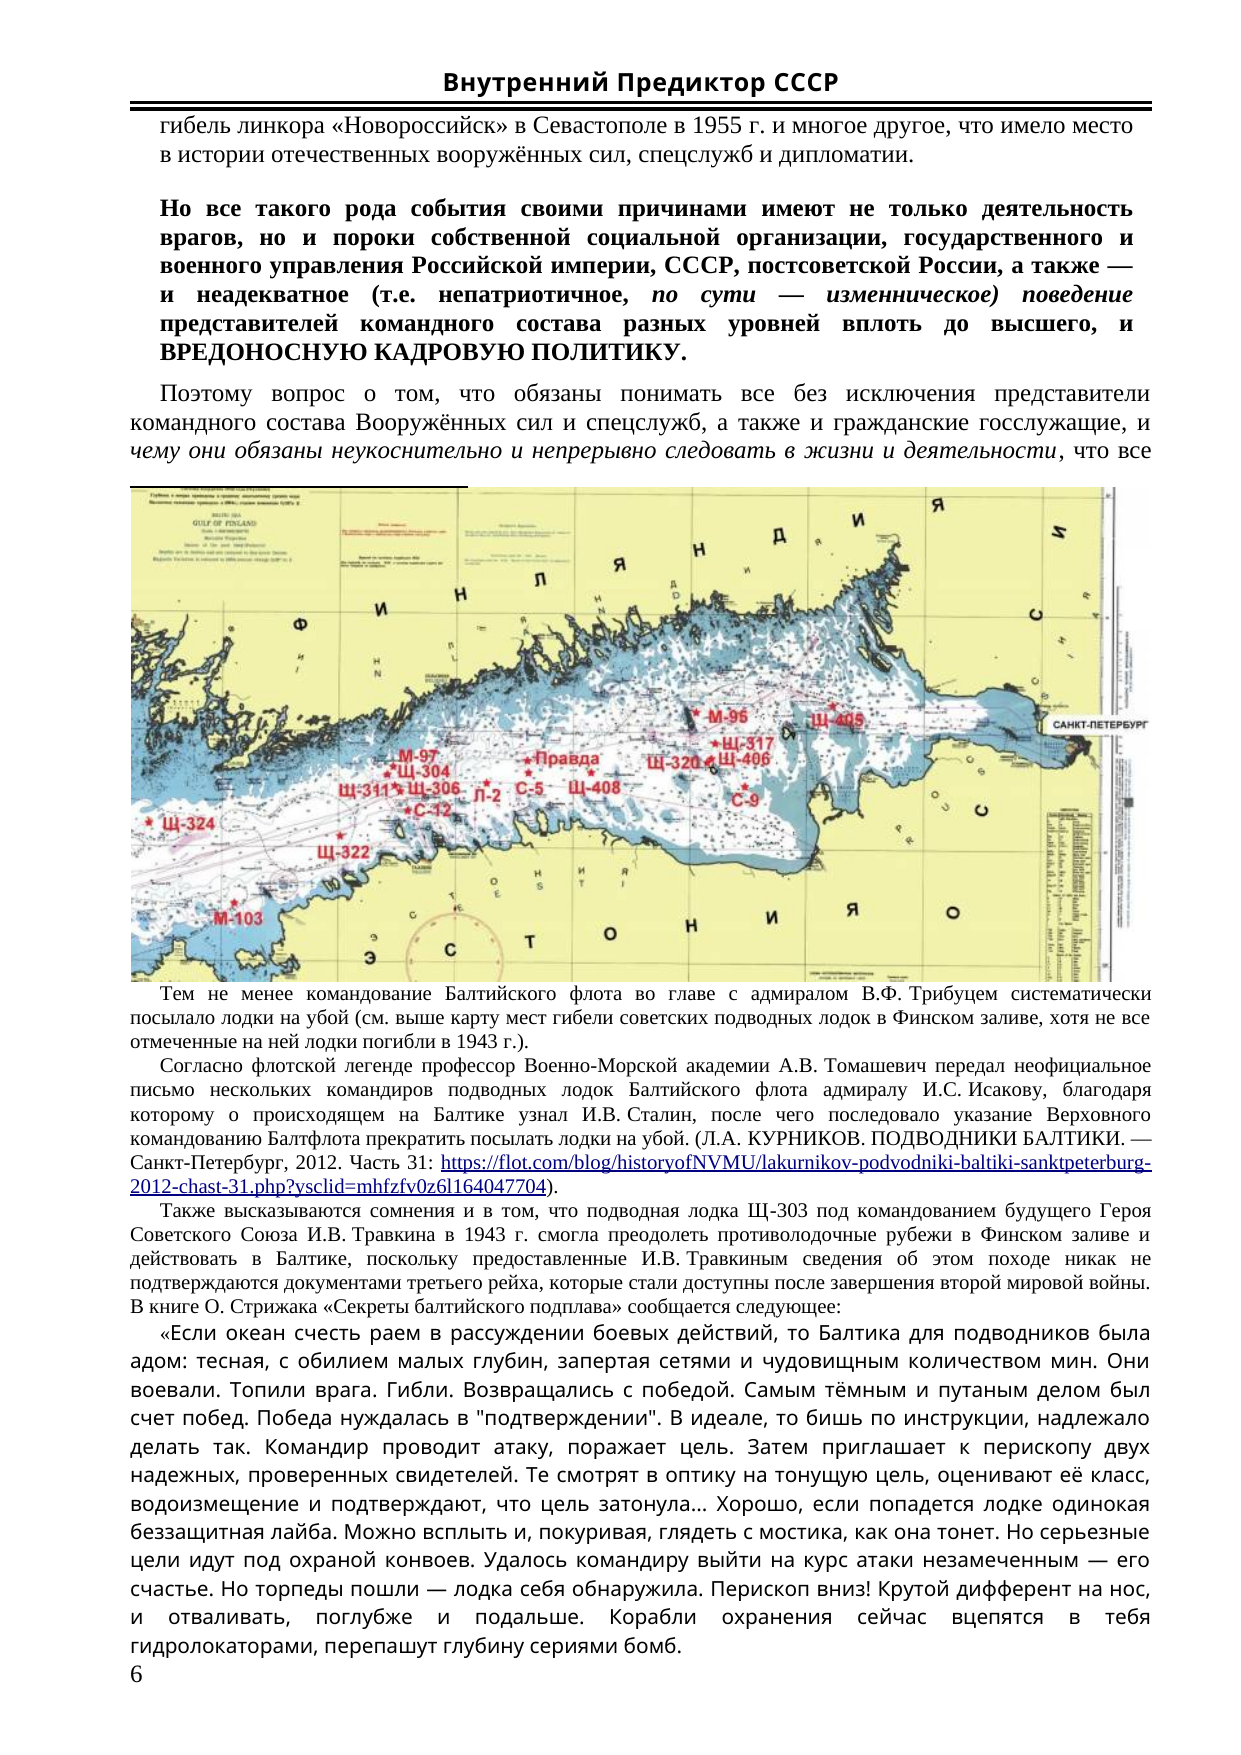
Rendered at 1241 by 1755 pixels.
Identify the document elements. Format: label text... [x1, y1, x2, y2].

text Так обойдены молчанием, будто этих событий и не было вовсе: Аустерлиц, поражение в котором — следствие несостоятельности императора Александра I в качестве верховного главнокомандующего; сдача Москвы Наполеону вследствие изменения Л.Л. Беннигсеном от имени М.И. Кутузова расположения войск, заданного М.И. Кутузовым перед Бородинским сражением, по какой причине Бородино не стало полным разгромом войск Наполеона; военные неудачи в Крыму в так называемой «крымской» войне (второй мировой войне XIX века); проигранная флотом в «триктрак» русско-японская война и цусимский разгром флота; Восточно-Прусская операция 1914 г. и «Севастопольская побудка», с которой начались боевые действия на Чёрном море в первую мировую войну ХХ века; гибель линкора «Императрица Мария» в Севастополе в 1916 г.; набеговая операция Черноморского флота на Констанцу 26 июня 1941 г.; стратегические катастрофы лета 1941 и 1942 гг.; посылка на убой без пользы подводных лодок Балтийского флота в 1943 г. с целью демонстрации активности Балтфлота перед Верховным командованием; гибель линкора «Новороссийск» в Севастополе в 1955 г. и многое другое, что имело место в истории отечественных вооружённых сил, спецслужб и дипломатии. [159, 111, 1134, 168]
text Но все такого рода события своими причинами имеют не только деятельность врагов, но и пороки собственной социальной организации, государственного и военного управления Российской империи, СССР, постсоветской России, а также — и неадекватное (т.е. непатриотичное, по сути — изменническое) поведение представителей командного состава разных уровней вплоть до высшего, и ВРЕДОНОСНУЮ КАДРОВУЮ ПОЛИТИКУ. [159, 193, 1134, 366]
text Тем не менее командование Балтийского флота во главе с адмиралом В.Ф. Трибуцем систематически посылало лодки на убой (см. выше карту мест гибели советских подводных лодок в Финском заливе, хотя не все отмеченные на ней лодки погибли в 1943 г.). [130, 981, 1152, 1053]
text Согласно флотской легенде профессор Военно-Морской академии А.В. Томашевич передал неофициальное письмо нескольких командиров подводных лодок Балтийского флота адмиралу И.С. Исакову, благодаря которому о происходящем на Балтике узнал И.В. Сталин, после чего последовало указание Верховного командованию Балтфлота прекратить посылать лодки на убой. (Л.А. КУРНИКОВ. ПОДВОДНИКИ БАЛТИКИ. — Санкт-Петербург, 2012. Часть 31: https://flot.com/blog/historyofNVMU/lakurnikov-podvodniki-baltiki-sanktpeterburg-2012-chast-31.php?ysclid=mhfzfv0z6l164047704). [130, 1053, 1152, 1198]
text Также высказываются сомнения и в том, что подводная лодка Щ‑303 под командованием будущего Героя Советского Союза И.В. Травкина в 1943 г. смогла преодолеть противолодочные рубежи в Финском заливе и действовать в Балтике, поскольку предоставленные И.В. Травкиным сведения об этом походе никак не подтверждаются документами третьего рейха, которые стали доступны после завершения второй мировой войны. В книге О. Стрижака «Секреты балтийского подплава» сообщается следующее: [130, 1198, 1152, 1318]
text Поэтому вопрос о том, что обязаны понимать все без исключения представители командного состава Вооружённых сил и спецслужб, а также и гражданские госслужащие, и чему они обязаны неукоснительно и непрерывно следовать в жизни и деятельности, что все [130, 378, 1152, 464]
text «Если океан счесть раем в рассуждении боевых действий, то Балтика для подводников была адом: тесная, с обилием малых глубин, запертая сетями и чудовищным количеством мин. Они воевали. Топили врага. Гибли. Возвращались с победой. Самым тёмным и путаным делом был счет побед. Победа нуждалась в "подтверждении". В идеале, то бишь по инструкции, надлежало делать так. Командир проводит атаку, поражает цель. Затем приглашает к перископу двух надежных, проверенных свидетелей. Те смотрят в оптику на тонущую цель, оценивают её класс, водоизмещение и подтверждают, что цель затонула... Хорошо, если попадется лодке одинокая беззащитная лайба. Можно всплыть и, покуривая, глядеть с мостика, как она тонет. Но серьезные цели идут под охраной конвоев. Удалось командиру выйти на курс атаки незамеченным — его счастье. Но торпеды пошли — лодка себя обнаружила. Перископ вниз! Крутой дифферент на нос, и отваливать, поглубже и подальше. Корабли охранения сейчас вцепятся в тебя гидролокаторами, перепашут глубину сериями бомб. [130, 1318, 1152, 1659]
